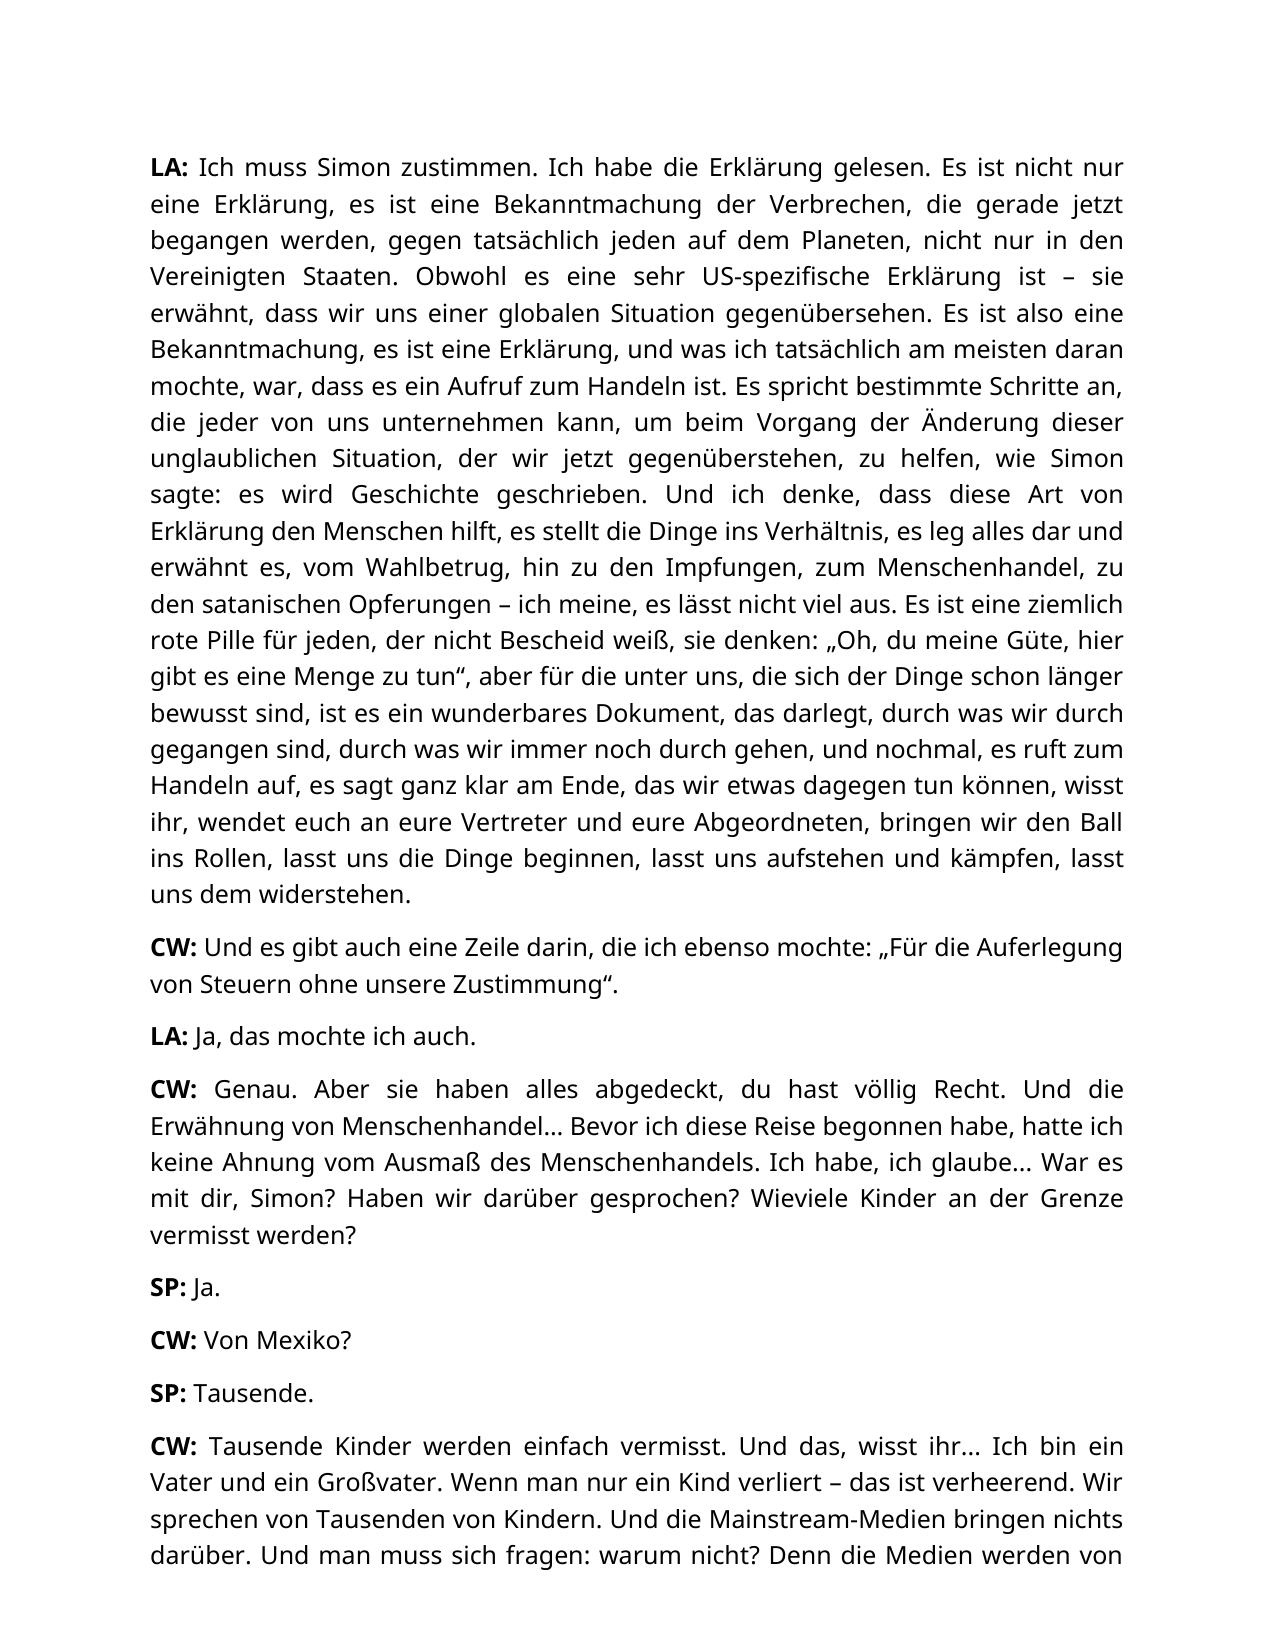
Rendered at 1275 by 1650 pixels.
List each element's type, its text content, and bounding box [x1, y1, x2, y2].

text LA: Ja, das mochte ich auch. [150, 1019, 1125, 1053]
text SP: Tausende. [150, 1376, 1125, 1410]
text CW: Genau. Aber sie haben alles abgedeckt, du hast völlig Recht. Und die Erwähnung von Menschenhandel… Bevor ich diese Reise begonnen habe, hatte ich keine Ahnung vom Ausmaß des Menschenhandels. Ich habe, ich glaube... War es mit dir, Simon? Haben wir darüber gesprochen? Wieviele Kinder an der Grenze vermisst werden? [150, 1072, 1125, 1251]
text CW: Von Mexiko? [150, 1323, 1125, 1357]
text CW: Tausende Kinder werden einfach vermisst. Und das, wisst ihr... Ich bin ein Vater und ein Großvater. Wenn man nur ein Kind verliert – das ist verheerend. Wir sprechen von Tausenden von Kindern. Und die Mainstream-Medien bringen nichts darüber. Und man muss sich fragen: warum nicht? Denn die Medien werden von [150, 1428, 1125, 1572]
text SP: Ja. [150, 1270, 1125, 1304]
text CW: Und es gibt auch eine Zeile darin, die ich ebenso mochte: „Für die Auferlegung von Steuern ohne unsere Zustimmung“. [150, 930, 1125, 1000]
text LA: Ich muss Simon zustimmen. Ich habe die Erklärung gelesen. Es ist nicht nur eine Erklärung, es ist eine Bekanntmachung der Verbrechen, die gerade jetzt begangen werden, gegen tatsächlich jeden auf dem Planeten, nicht nur in den Vereinigten Staaten. Obwohl es eine sehr US-spezifische Erklärung ist – sie erwähnt, dass wir uns einer globalen Situation gegenübersehen. Es ist also eine Bekanntmachung, es ist eine Erklärung, und was ich tatsächlich am meisten daran mochte, war, dass es ein Aufruf zum Handeln ist. Es spricht bestimmte Schritte an, die jeder von uns unternehmen kann, um beim Vorgang der Änderung dieser unglaublichen Situation, der wir jetzt gegenüberstehen, zu helfen, wie Simon sagte: es wird Geschichte geschrieben. Und ich denke, dass diese Art von Erklärung den Menschen hilft, es stellt die Dinge ins Verhältnis, es leg alles dar und erwähnt es, vom Wahlbetrug, hin zu den Impfungen, zum Menschenhandel, zu den satanischen Opferungen – ich meine, es lässt nicht viel aus. Es ist eine ziemlich rote Pille für jeden, der nicht Bescheid weiß, sie denken: „Oh, du meine Güte, hier gibt es eine Menge zu tun“, aber für die unter uns, die sich der Dinge schon länger bewusst sind, ist es ein wunderbares Dokument, das darlegt, durch was wir durch gegangen sind, durch was wir immer noch durch gehen, und nochmal, es ruft zum Handeln auf, es sagt ganz klar am Ende, das wir etwas dagegen tun können, wisst ihr, wendet euch an eure Vertreter und eure Abgeordneten, bringen wir den Ball ins Rollen, lasst uns die Dinge beginnen, lasst uns aufstehen und kämpfen, lasst uns dem widerstehen. [150, 150, 1125, 911]
